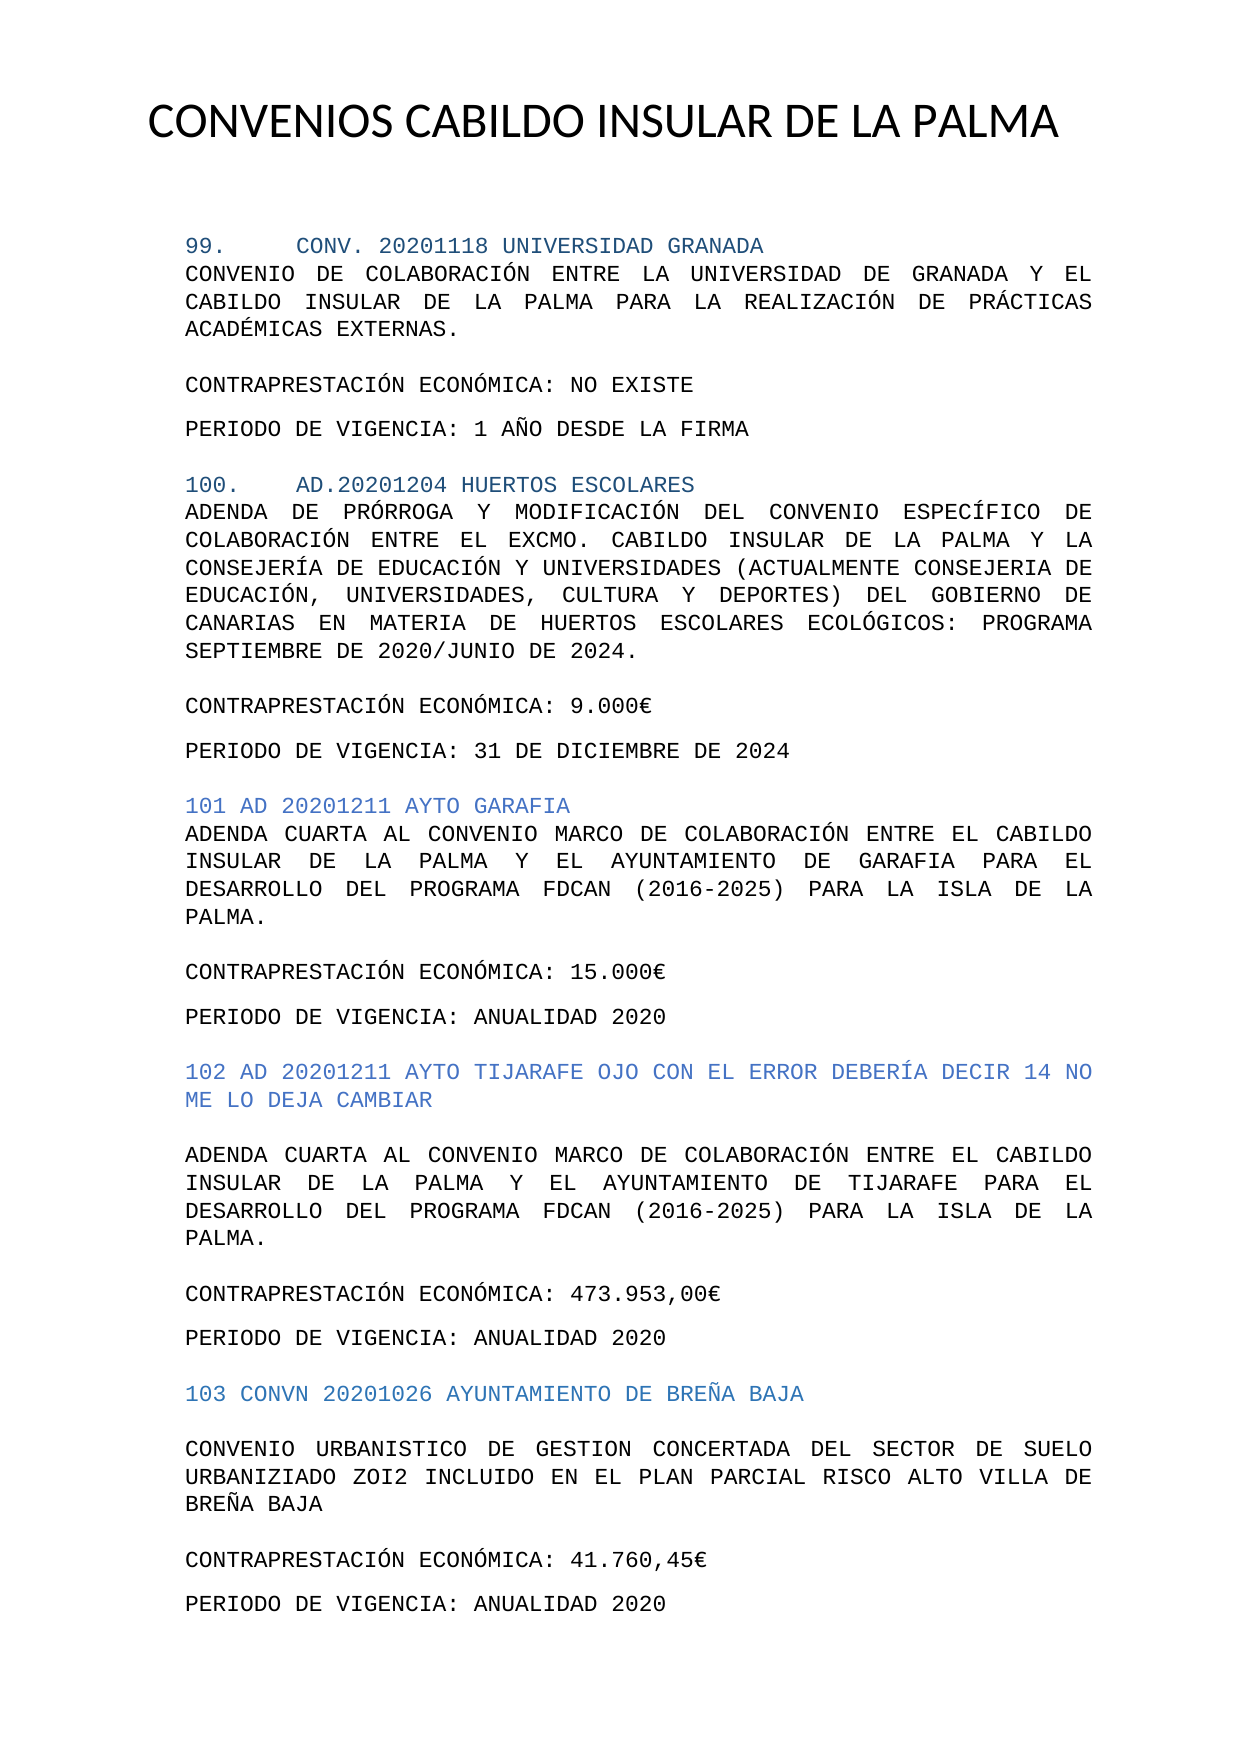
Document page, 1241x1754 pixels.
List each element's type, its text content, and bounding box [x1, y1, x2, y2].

text PERIODO DE VIGENCIA: 1 AÑO DESDE LA FIRMA [185, 417, 1092, 443]
text 103 CONVN 20201026 AYUNTAMIENTO DE BREÑA BAJA [185, 1382, 1092, 1408]
text ADENDA DE PRÓRROGA Y MODIFICACIÓN DEL CONVENIO ESPECÍFICO DE COLABORACIÓN ENTRE EL EXCMO. CABILDO INSULAR DE LA PALMA Y LA CONSEJERÍA DE EDUCACIÓN Y UNIVERSIDADES (ACTUALMENTE CONSEJERIA DE EDUCACIÓN, UNIVERSIDADES, CULTURA Y DEPORTES) DEL GOBIERNO DE CANARIAS EN MATERIA DE HUERTOS ESCOLARES ECOLÓGICOS: PROGRAMA SEPTIEMBRE DE 2020/JUNIO DE 2024. [185, 501, 1092, 665]
text PERIODO DE VIGENCIA: ANUALIDAD 2020 [185, 1326, 1092, 1352]
text PERIODO DE VIGENCIA: 31 DE DICIEMBRE DE 2024 [185, 739, 1092, 765]
text CONVENIO DE COLABORACIÓN ENTRE LA UNIVERSIDAD DE GRANADA Y EL CABILDO INSULAR DE LA PALMA PARA LA REALIZACIÓN DE PRÁCTICAS ACADÉMICAS EXTERNAS. [185, 262, 1092, 344]
text CONTRAPRESTACIÓN ECONÓMICA: 473.953,00€ [185, 1282, 1092, 1308]
text CONVENIO URBANISTICO DE GESTION CONCERTADA DEL SECTOR DE SUELO URBANIZIADO ZOI2 INCLUIDO EN EL PLAN PARCIAL RISCO ALTO VILLA DE BREÑA BAJA [185, 1437, 1092, 1519]
text PERIODO DE VIGENCIA: ANUALIDAD 2020 [185, 1592, 1092, 1618]
text ADENDA CUARTA AL CONVENIO MARCO DE COLABORACIÓN ENTRE EL CABILDO INSULAR DE LA PALMA Y EL AYUNTAMIENTO DE GARAFIA PARA EL DESARROLLO DEL PROGRAMA FDCAN (2016-2025) PARA LA ISLA DE LA PALMA. [185, 822, 1092, 931]
text CONTRAPRESTACIÓN ECONÓMICA: 15.000€ [185, 961, 1092, 987]
list CONV. 20201118 UNIVERSIDAD GRANADA [185, 234, 1092, 261]
text 102 AD 20201211 AYTO TIJARAFE OJO CON EL ERROR DEBERÍA DECIR 14 NO ME LO DEJA CAMBIAR [185, 1060, 1092, 1114]
text 101 AD 20201211 AYTO GARAFIA [185, 794, 1092, 820]
text CONTRAPRESTACIÓN ECONÓMICA: 9.000€ [185, 694, 1092, 721]
text CONTRAPRESTACIÓN ECONÓMICA: NO EXISTE [185, 373, 1092, 399]
text CONTRAPRESTACIÓN ECONÓMICA: 41.760,45€ [185, 1548, 1092, 1574]
text PERIODO DE VIGENCIA: ANUALIDAD 2020 [185, 1005, 1092, 1031]
text ADENDA CUARTA AL CONVENIO MARCO DE COLABORACIÓN ENTRE EL CABILDO INSULAR DE LA PALMA Y EL AYUNTAMIENTO DE TIJARAFE PARA EL DESARROLLO DEL PROGRAMA FDCAN (2016-2025) PARA LA ISLA DE LA PALMA. [185, 1143, 1092, 1253]
list AD.20201204 HUERTOS ESCOLARES [185, 473, 1092, 499]
